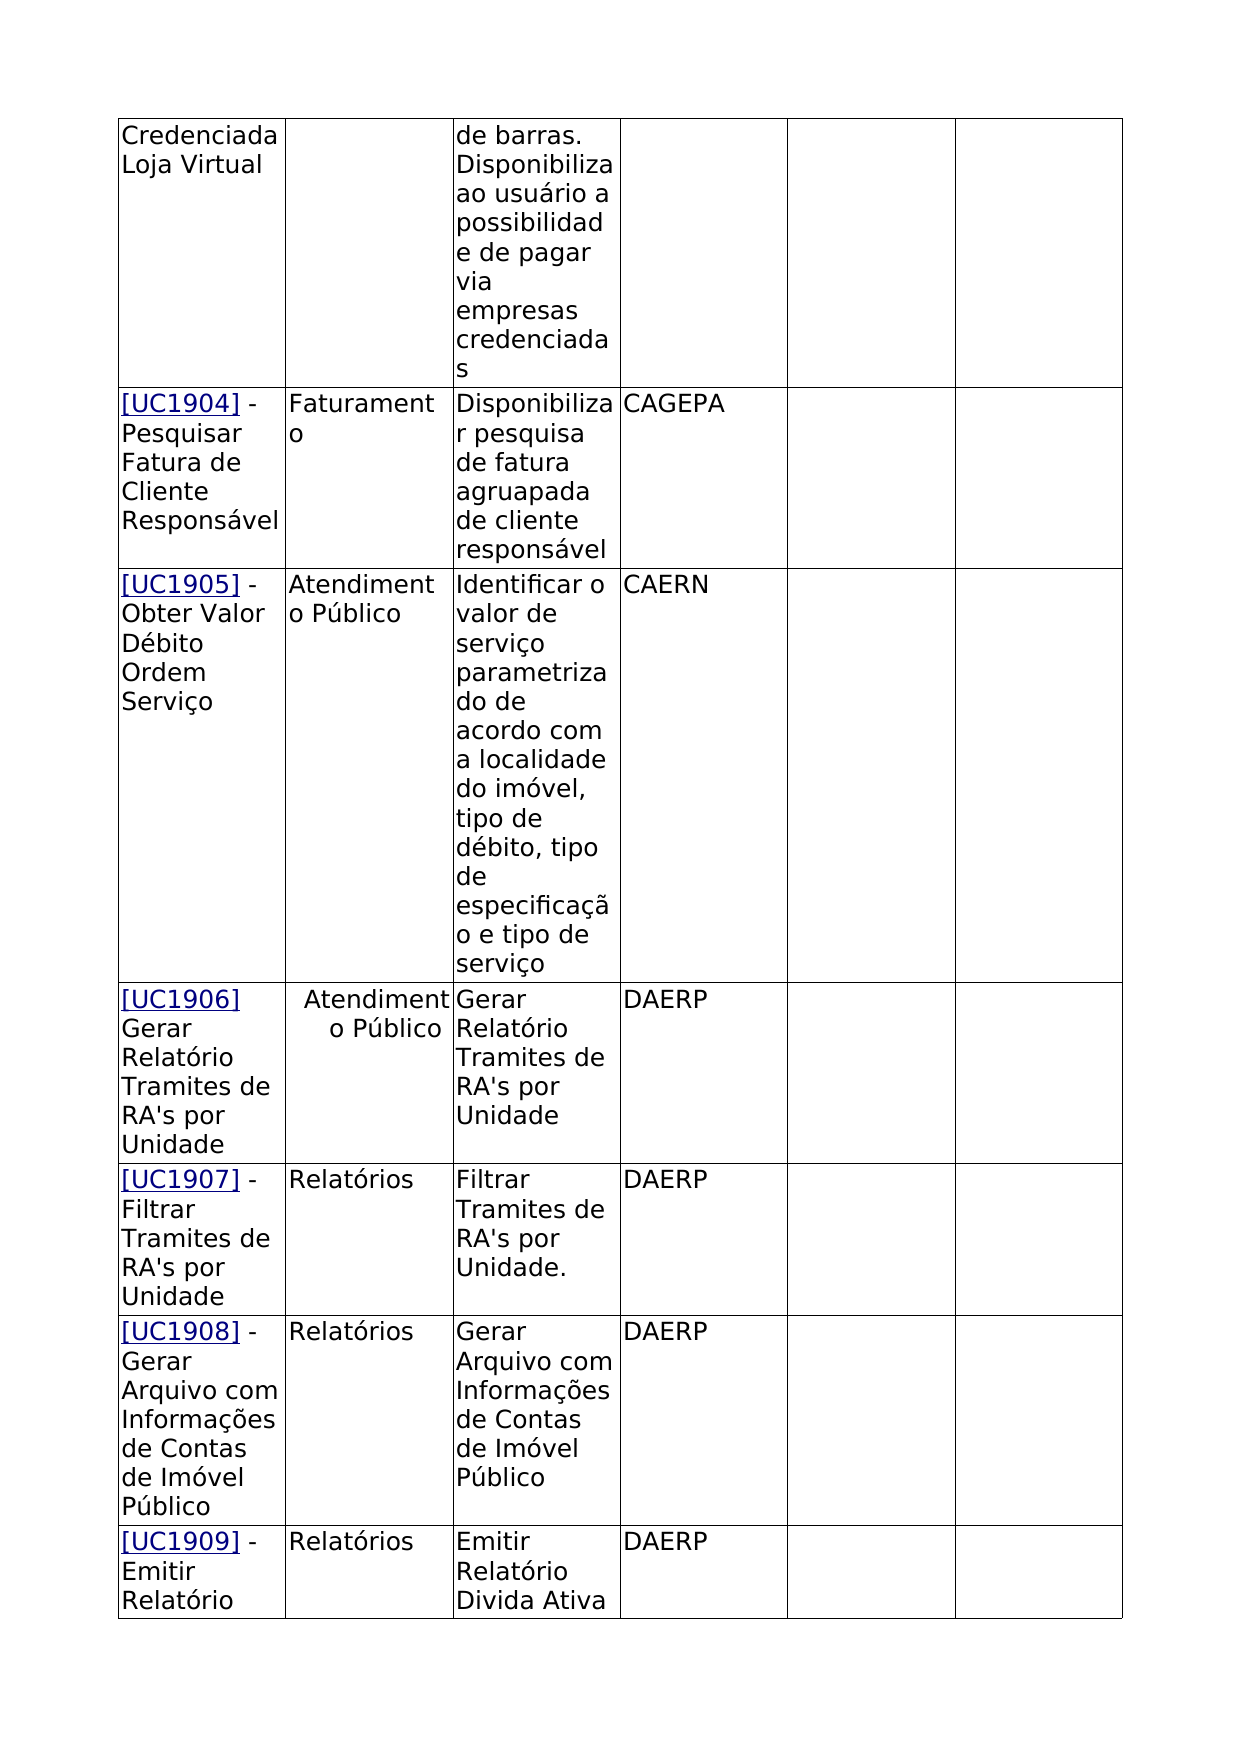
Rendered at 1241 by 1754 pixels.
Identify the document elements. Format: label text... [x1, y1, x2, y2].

table_cell [956, 119, 1122, 387]
table_cell [UC1908] - Gerar Arquivo com Informações de Contas de Imóvel Público [119, 1316, 285, 1524]
table_cell DAERP [621, 983, 787, 1163]
table_cell DAERP [621, 1526, 787, 1618]
table_cell [956, 1316, 1122, 1524]
table_cell Relatórios [286, 1316, 453, 1524]
table_cell Gerar Arquivo com Informações de Contas de Imóvel Público [454, 1316, 620, 1524]
table_cell [788, 388, 955, 567]
table_cell [UC1909] - Emitir Relatório [119, 1526, 285, 1618]
table_cell [956, 388, 1122, 567]
table_cell Relatórios [286, 1526, 453, 1618]
table_cell [621, 119, 787, 387]
table_cell Credenciada Loja Virtual [119, 119, 285, 387]
table_cell [UC1907] - Filtrar Tramites de RA's por Unidade [119, 1164, 285, 1314]
table_cell Gerar Relatório Tramites de RA's por Unidade [454, 983, 620, 1163]
table_cell [788, 1526, 955, 1618]
table_cell [788, 569, 955, 982]
table_cell [788, 1164, 955, 1314]
table_cell [UC1905] - Obter Valor Débito Ordem Serviço [119, 569, 285, 982]
table_cell [286, 119, 453, 387]
table_cell [956, 1526, 1122, 1618]
table_cell de barras. Disponibiliza ao usuário a possibilidade de pagar via empresas credenciadas [454, 119, 620, 387]
table_cell Relatórios [286, 1164, 453, 1314]
table_cell [788, 1316, 955, 1524]
table_cell CAGEPA [621, 388, 787, 567]
table_cell [788, 119, 955, 387]
table_cell Atendimento Público [286, 983, 453, 1163]
table_cell DAERP [621, 1316, 787, 1524]
table_cell Faturamento [286, 388, 453, 567]
table_cell CAERN [621, 569, 787, 982]
table_cell [UC1906] Gerar Relatório Tramites de RA's por Unidade [119, 983, 285, 1163]
table_cell Filtrar Tramites de RA's por Unidade. [454, 1164, 620, 1314]
table_cell [956, 983, 1122, 1163]
table_cell [UC1904] - Pesquisar Fatura de Cliente Responsável [119, 388, 285, 567]
table_cell Atendimento Público [286, 569, 453, 982]
table_cell [956, 569, 1122, 982]
table_cell [956, 1164, 1122, 1314]
table_cell Identificar o valor de serviço parametrizado de acordo com a localidade do imóvel, tipo de débito, tipo de especificação e tipo de serviço [454, 569, 620, 982]
table_cell [788, 983, 955, 1163]
table_cell DAERP [621, 1164, 787, 1314]
table_cell Emitir Relatório Divida Ativa [454, 1526, 620, 1618]
table_cell Disponibilizar pesquisa de fatura agruapada de cliente responsável [454, 388, 620, 567]
